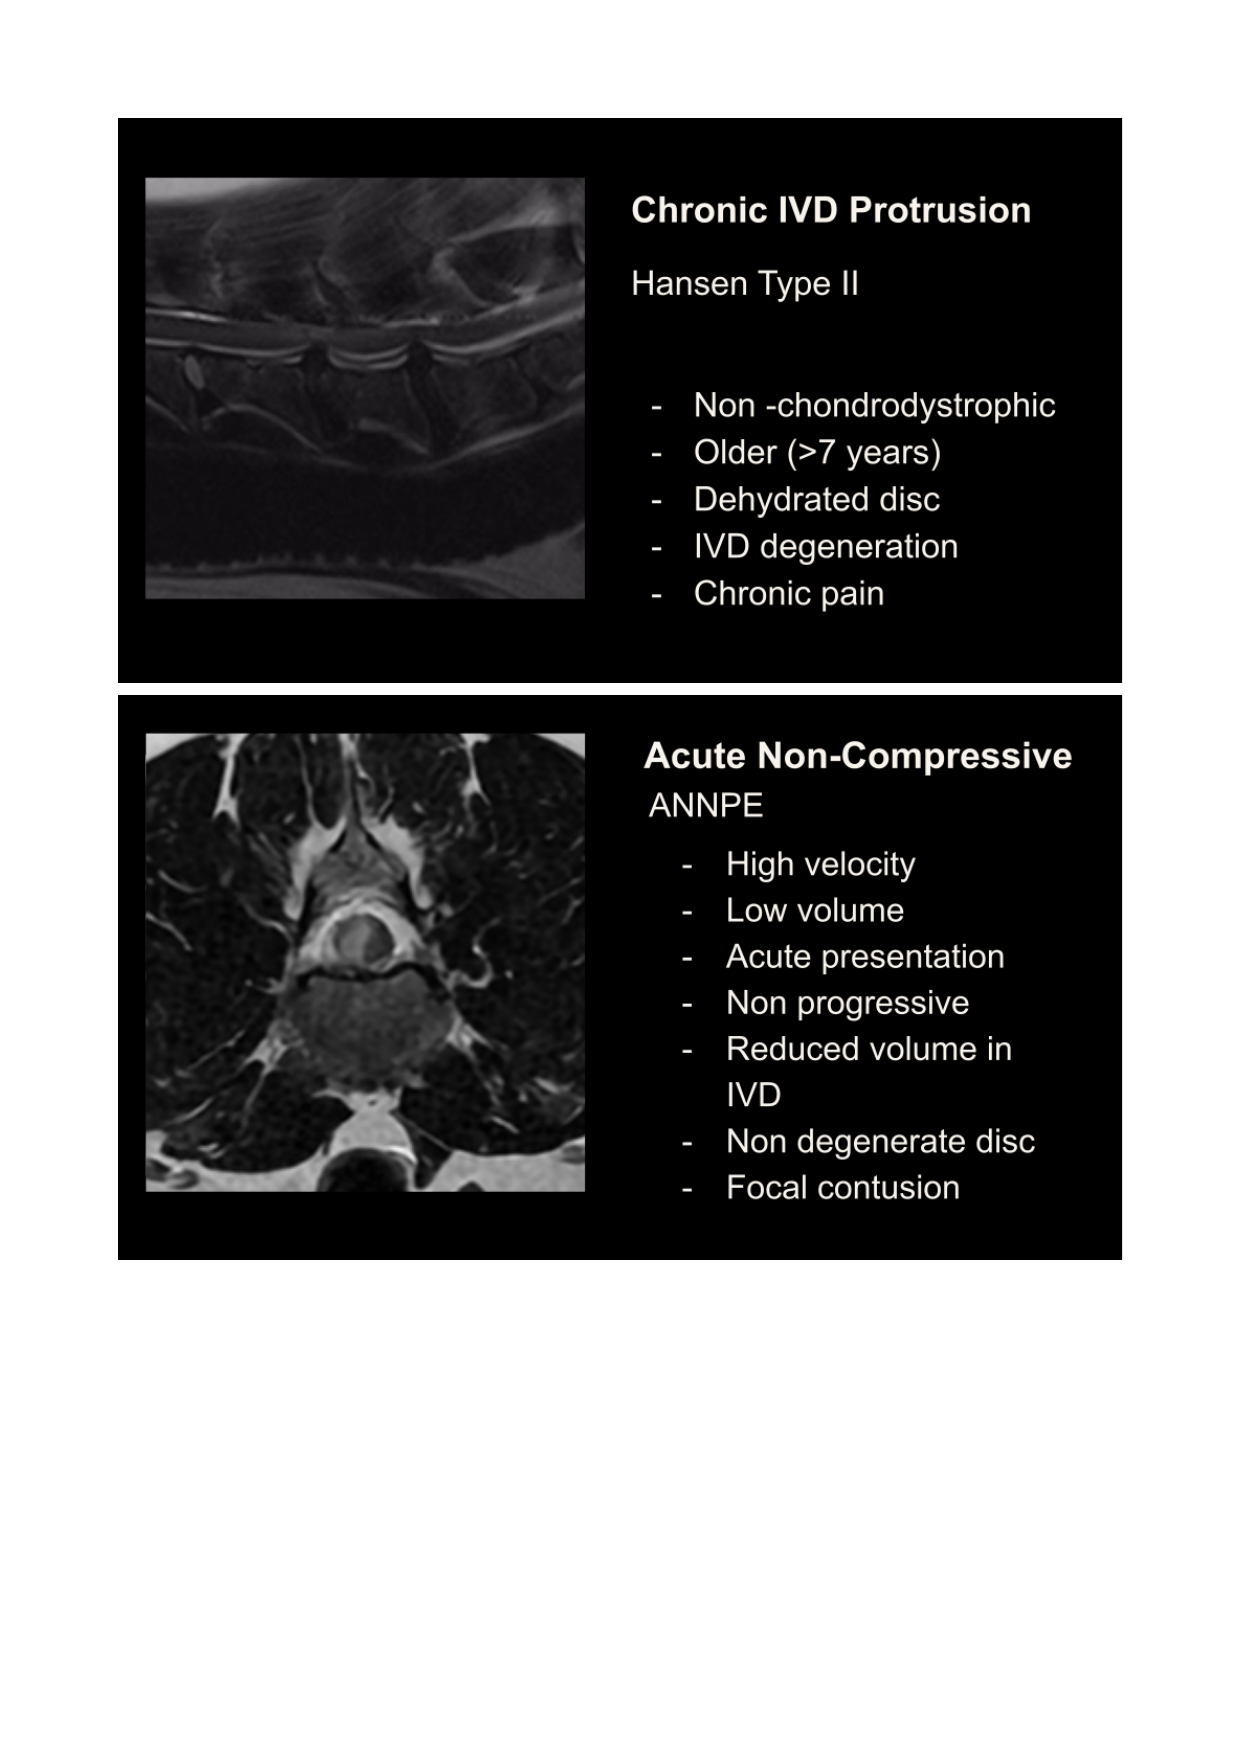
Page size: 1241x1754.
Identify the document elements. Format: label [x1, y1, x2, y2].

picture [118, 695, 1123, 1260]
picture [118, 118, 1123, 683]
